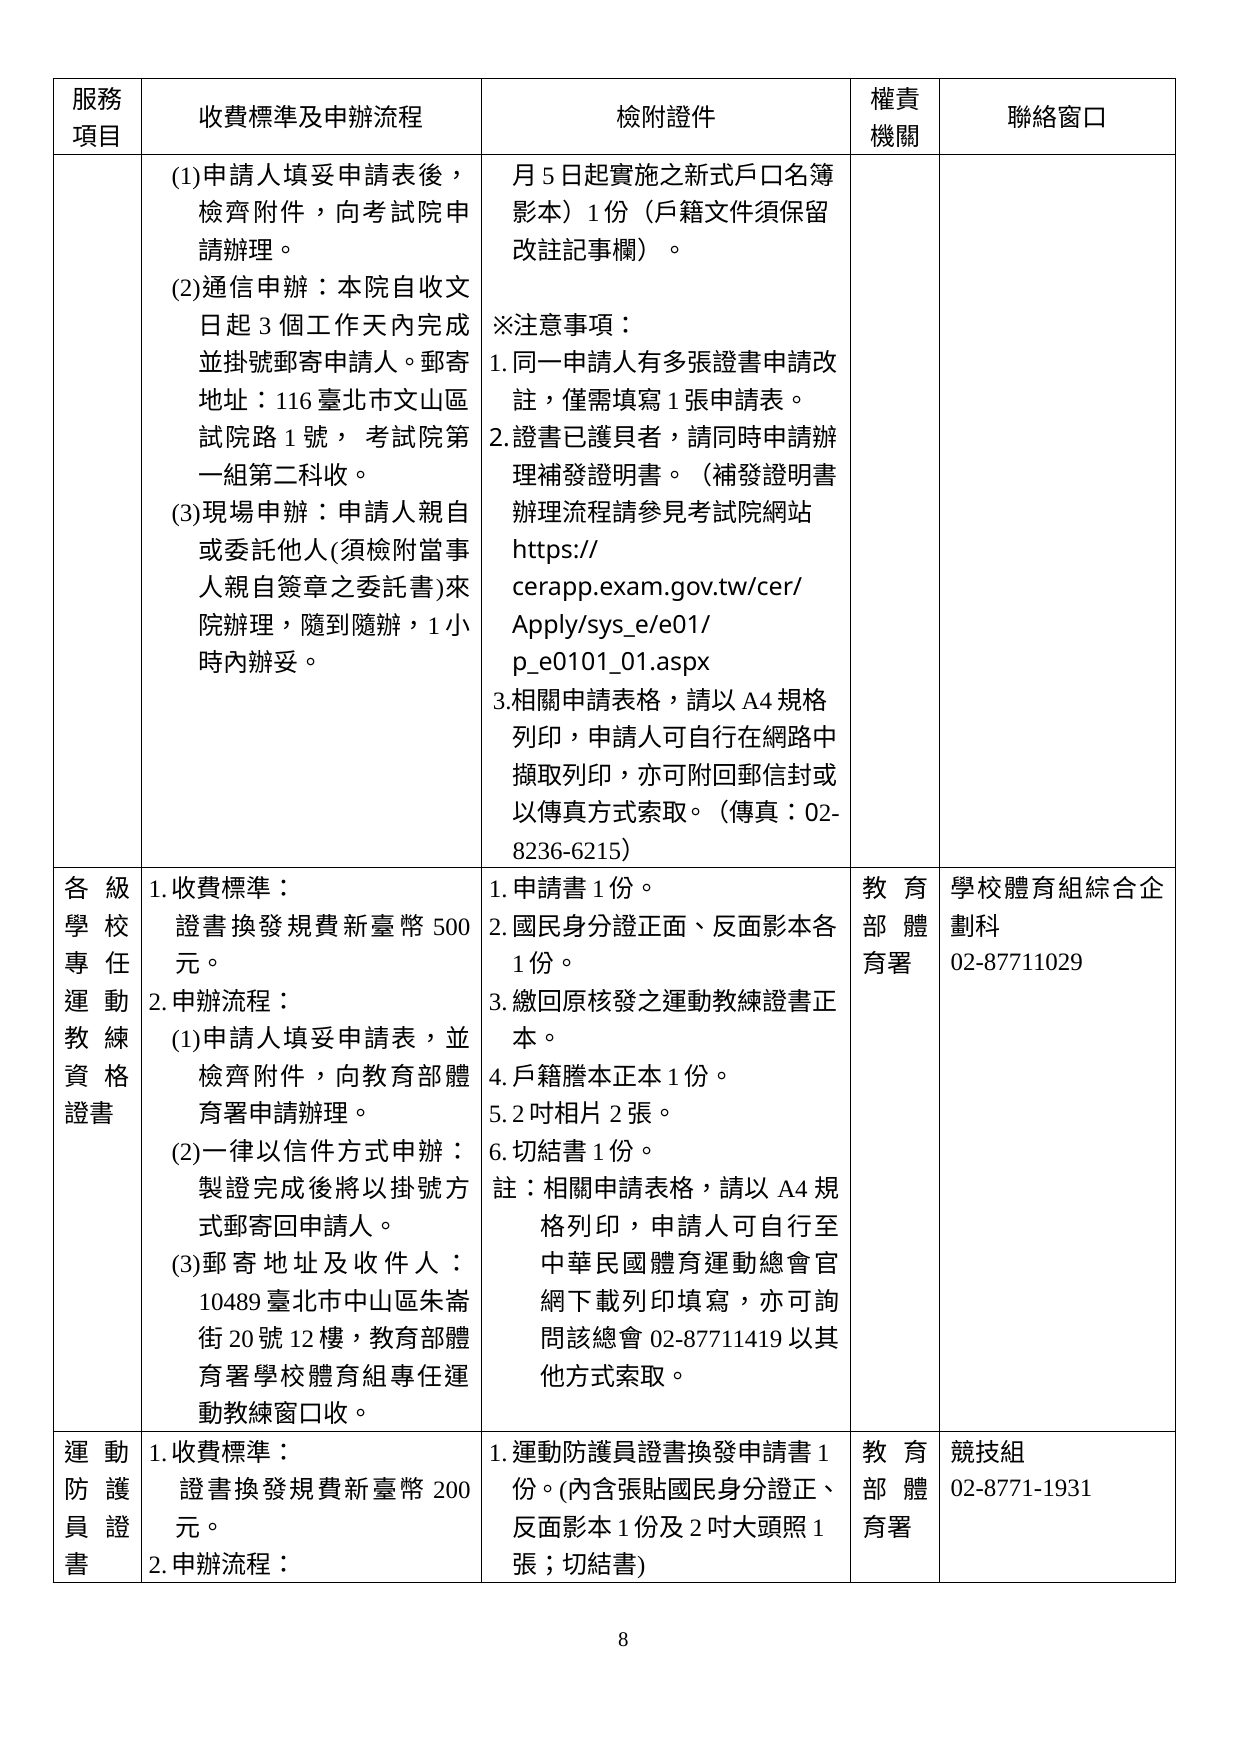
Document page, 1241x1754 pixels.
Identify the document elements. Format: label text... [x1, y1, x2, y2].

table_cell 學校體育組綜合企劃科 02-87711029 [940, 868, 1175, 1431]
table_cell 教育部體育署 [851, 868, 939, 1431]
table_cell [54, 155, 141, 867]
table_cell 教育部體育署 [851, 1432, 939, 1582]
table_cell 收費標準： 證書換發規費新臺幣200元。 申辦流程： 申請人填妥申請書，並檢齊附件送至教育部體育署委辦單位。 一律以信件方式申辦：製證完成後將以掛號方式郵寄回申請人。 106年度委辦單位：台灣運動傷害防護學會，桃園市龜山區文化一路250號。 [142, 1432, 481, 1582]
table_cell 收費標準： 證書換發規費新臺幣500元。 申辦流程： 申請人填妥申請表，並檢齊附件，向教育部體育署申請辦理。 一律以信件方式申辦：製證完成後將以掛號方式郵寄回申請人。 郵寄地址及收件人：10489臺北巿中山區朱崙街20號12樓，教育部體育署學校體育組專任運動教練窗口收。 [142, 868, 481, 1431]
table_cell 申請書1份。 國民身分證正面、反面影本各1份。 繳回原核發之運動教練證書正本。 戶籍謄本正本1份。 2吋相片2張。 切結書1份。 註：相關申請表格，請以 A4 規格列印，申請人可自行至中華民國體育運動總會官網下載列印填寫，亦可詢問該總會02-87711419以其他方式索取。 [482, 868, 850, 1431]
table_header 服務 項目 [54, 79, 141, 153]
table_cell 收費標準： 本項作業係在原發證書上加註申請改註項目，並於加蓋本院大印後發還，不需繳交相片及工本費流程。 申辦流程： 申請人填妥申請表後，檢齊附件，向考試院申請辦理。 通信申辦：本院自收文日起3個工作天內完成並掛號郵寄申請人。郵寄地址：116臺北巿文山區試院路1號， 考試院第一組第二科收。 現場申辦：申請人親自或委託他人(須檢附當事人親自簽章之委託書)來院辦理，隨到隨辦，1小時內辦妥。 [142, 155, 481, 867]
table_cell 運動防護員證書換發申請書1份。(內含張貼國民身分證正、反面影本1份及2吋大頭照1張；切結書) 更名後的戶籍謄本正本1份 繳回原運動防護員證書正本。 大頭照電子檔。 註：換發申請書請以A4規格列印，檔案可至委辦單位網站下載列印填寫。 [482, 1432, 850, 1582]
table_header 檢附證件 [482, 79, 850, 153]
table_cell 各級學校專任運動教練資格證書 [54, 868, 141, 1431]
table_cell 運動防護員證書 [54, 1432, 141, 1582]
table_cell [851, 155, 939, 867]
table_cell 月5日起實施之新式戶口名簿影本）1份（戶籍文件須保留改註記事欄）。 ※注意事項： 同一申請人有多張證書申請改註，僅需填寫1張申請表。 證書已護貝者，請同時申請辦理補發證明書。（補發證明書辦理流程請參見考試院網站https://cerapp.exam.gov.tw/cer/Apply/sys_e/e01/p_e0101_01.aspx 3.相關申請表格，請以A4規格列印，申請人可自行在網路中擷取列印，亦可附回郵信封或以傳真方式索取。（傳真：02-8236-6215） [482, 155, 850, 867]
table_header 權責 機關 [851, 79, 939, 153]
table_cell [940, 155, 1175, 867]
table_header 收費標準及申辦流程 [142, 79, 481, 153]
table_header 聯絡窗口 [940, 79, 1175, 153]
table_cell 競技組 02-8771-1931 [940, 1432, 1175, 1582]
